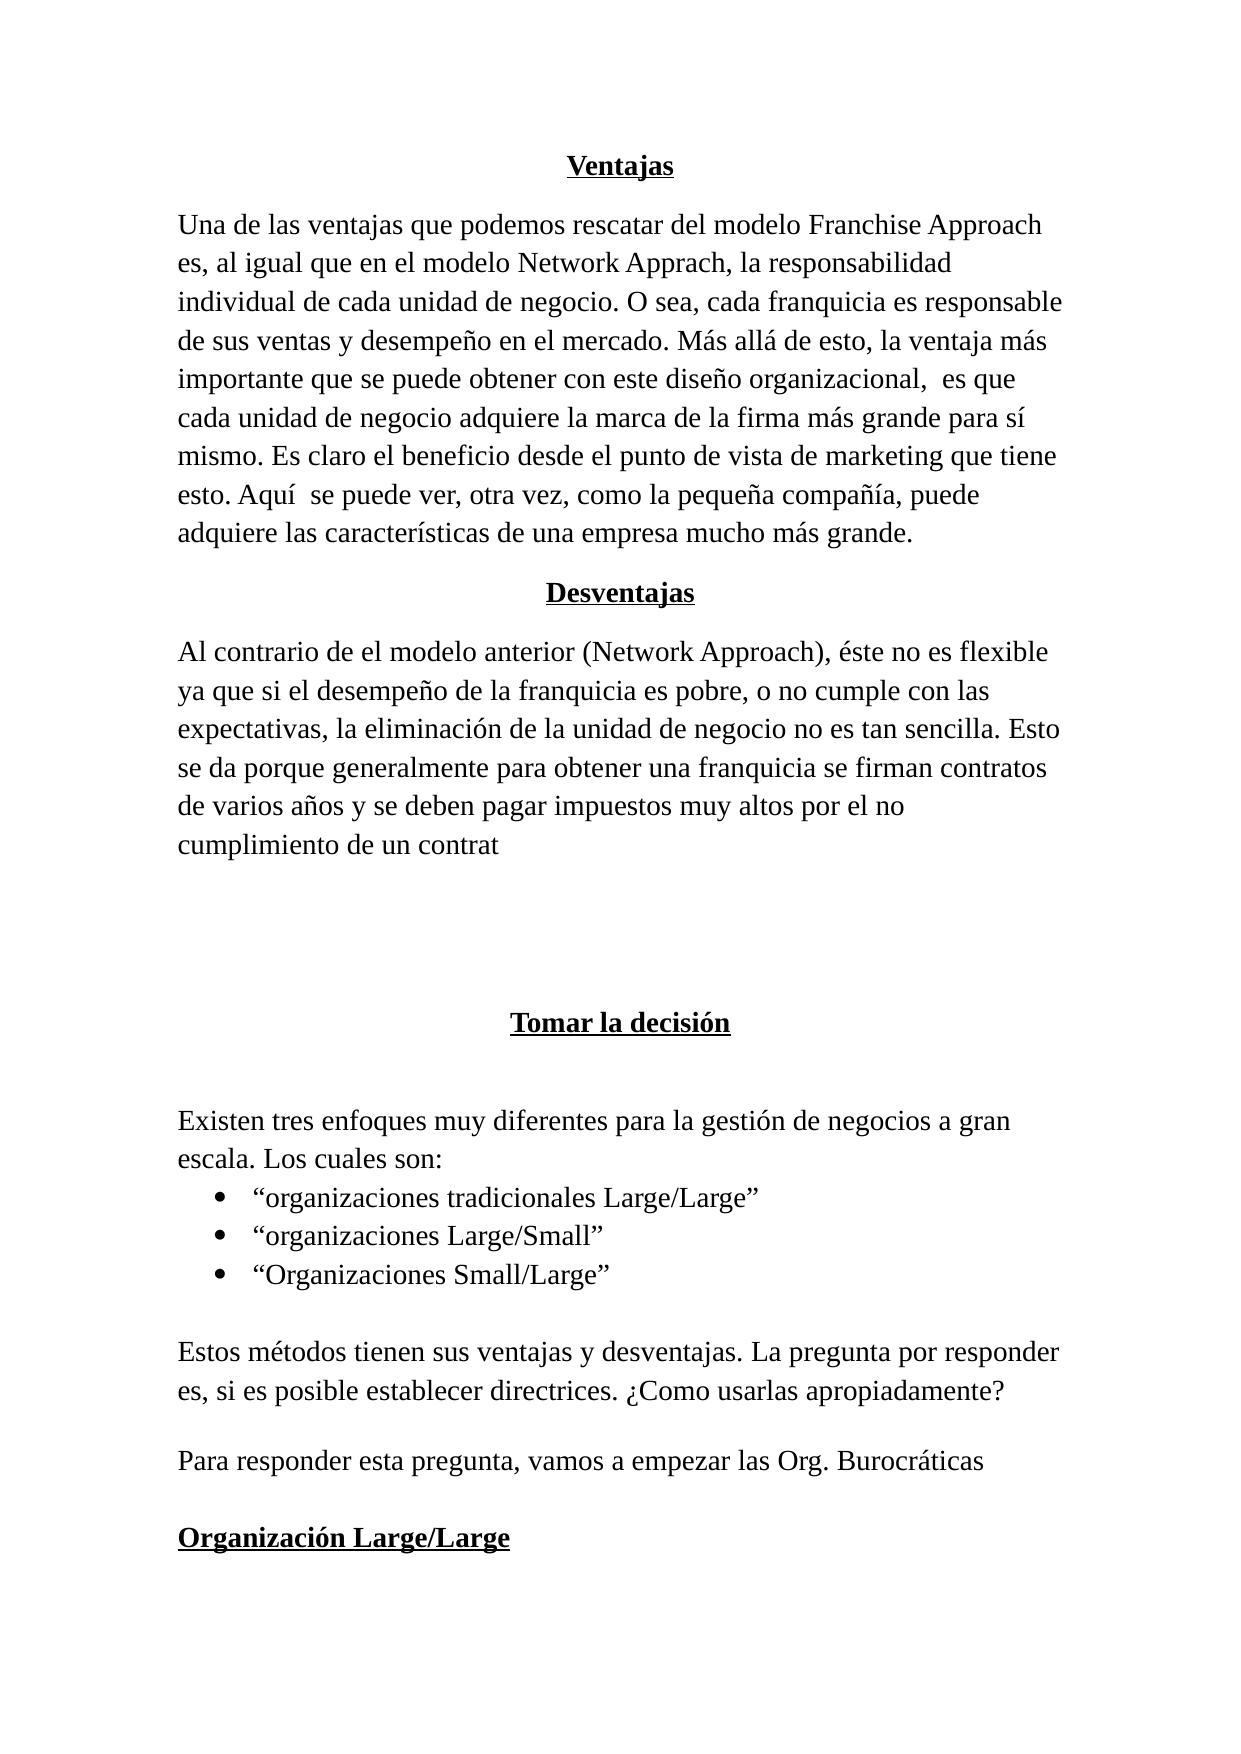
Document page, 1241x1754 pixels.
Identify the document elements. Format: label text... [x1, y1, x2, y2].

text Organización Large/Large [177, 1520, 1063, 1553]
text Existen tres enfoques muy diferentes para la gestión de negocios a gran escala. Los cuales son: [177, 1064, 1063, 1175]
text Al contrario de el modelo anterior (Network Approach), éste no es flexible ya que si el desempeño de la franquicia es pobre, o no cumple con las expectativas, la eliminación de la unidad de negocio no es tan sencilla. Esto se da porque generalmente para obtener una franquicia se firman contratos de varios años y se deben pagar impuestos muy altos por el no cumplimiento de un contrat [177, 634, 1063, 860]
text Tomar la decisión [177, 1005, 1063, 1038]
text Estos métodos tienen sus ventajas y desventajas. La pregunta por responder es, si es posible establecer directrices. ¿Como usarlas apropiadamente? [177, 1334, 1063, 1439]
text Ventajas [177, 148, 1063, 181]
list “organizaciones Large/Small” [215, 1218, 1063, 1252]
list “organizaciones tradicionales Large/Large” [215, 1180, 1063, 1213]
text Desventajas [177, 575, 1063, 608]
text Para responder esta pregunta, vamos a empezar las Org. Burocráticas [177, 1443, 1063, 1476]
list “Organizaciones Small/Large” [215, 1257, 1063, 1291]
text Una de las ventajas que podemos rescatar del modelo Franchise Approach es, al igual que en el modelo Network Apprach, la responsabilidad individual de cada unidad de negocio. O sea, cada franquicia es responsable de sus ventas y desempeño en el mercado. Más allá de esto, la ventaja más importante que se puede obtener con este diseño organizacional, es que cada unidad de negocio adquiere la marca de la firma más grande para sí mismo. Es claro el beneficio desde el punto de vista de marketing que tiene esto. Aquí se puede ver, otra vez, como la pequeña compañía, puede adquiere las características de una empresa mucho más grande. [177, 207, 1063, 549]
